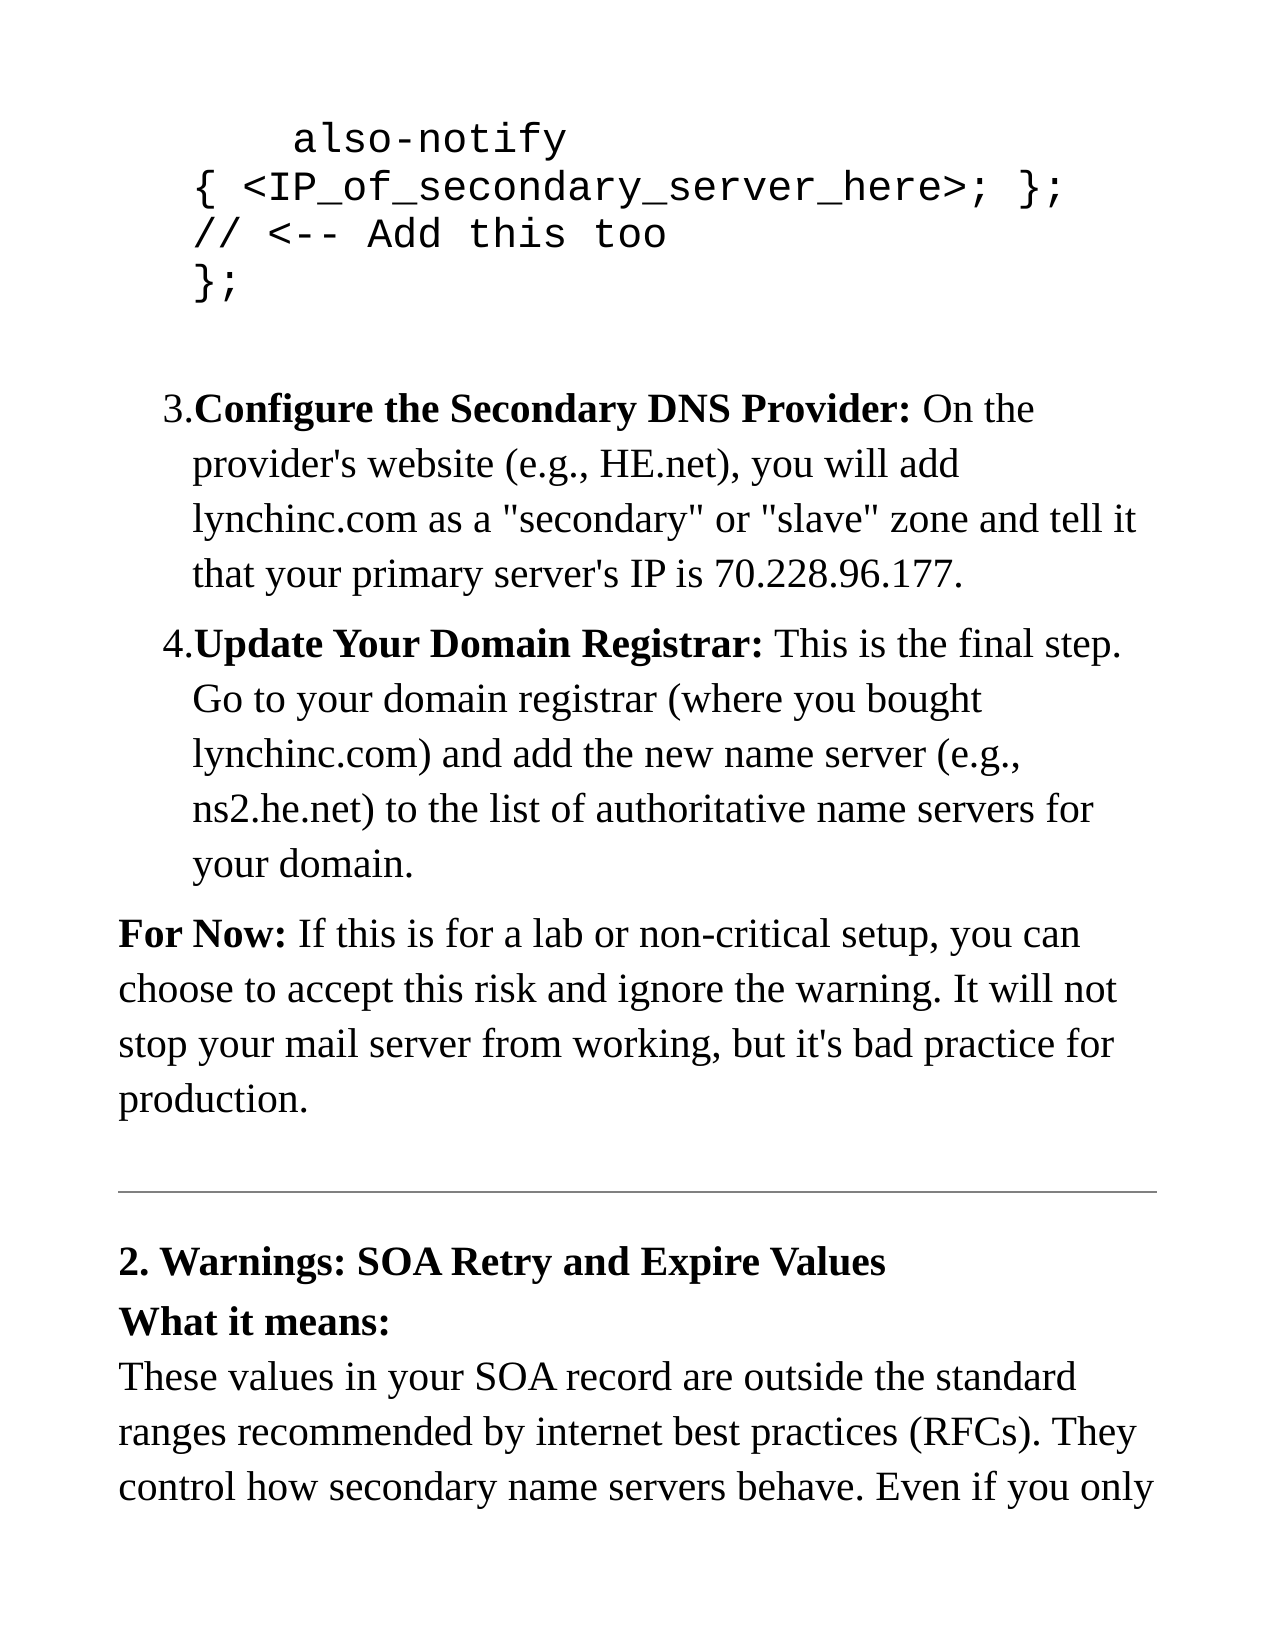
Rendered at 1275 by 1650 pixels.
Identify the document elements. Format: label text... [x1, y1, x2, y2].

subtitle 2. Warnings: SOA Retry and Expire Values [118, 1236, 1157, 1284]
list }; [162, 260, 1157, 307]
list also-notify { <IP_of_secondary_server_here>; }; // <-- Add this too [162, 118, 1157, 260]
text What it means: These values in your SOA record are outside the standard ranges recommended by internet best practices (RFCs). They control how secondary name servers behave. Even if you only [118, 1296, 1157, 1510]
list Configure the Secondary DNS Provider: On the provider's website (e.g., HE.net), you will add lynchinc.com as a "secondary" or "slave" zone and tell it that your primary server's IP is 70.228.96.177. [162, 383, 1157, 597]
list Update Your Domain Registrar: This is the final step. Go to your domain registrar (where you bought lynchinc.com) and add the new name server (e.g., ns2.he.net) to the list of authoritative name servers for your domain. [162, 618, 1157, 887]
text For Now: If this is for a lab or non-critical setup, you can choose to accept this risk and ignore the warning. It will not stop your mail server from working, but it's bad practice for production. [118, 909, 1157, 1122]
